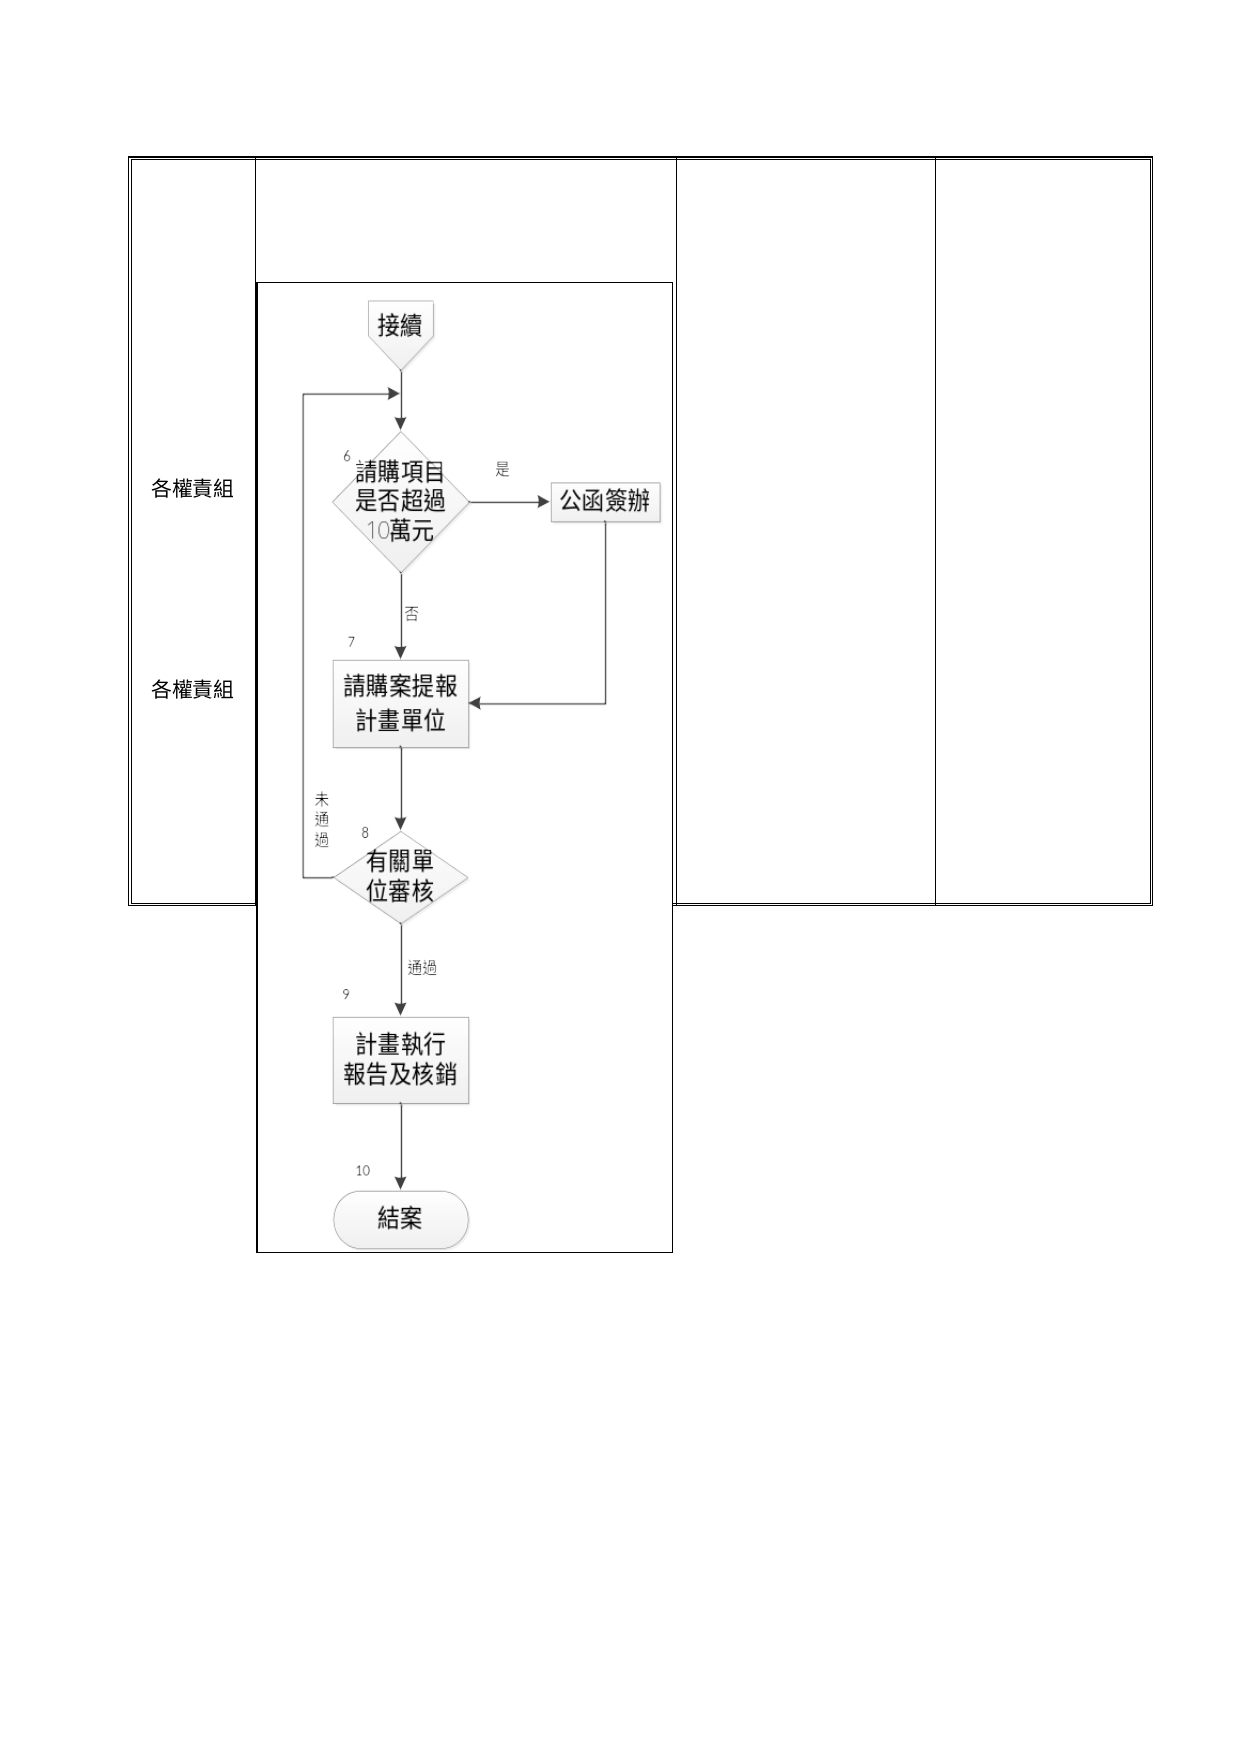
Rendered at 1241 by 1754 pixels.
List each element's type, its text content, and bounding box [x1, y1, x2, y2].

table_cell 各權責組 各權責組 [132, 160, 255, 902]
table_cell [677, 160, 935, 902]
table_cell [256, 160, 676, 902]
table_cell [936, 160, 1150, 902]
table_cell [305, 396, 399, 876]
table_cell [258, 283, 672, 1252]
table_cell [402, 503, 604, 702]
